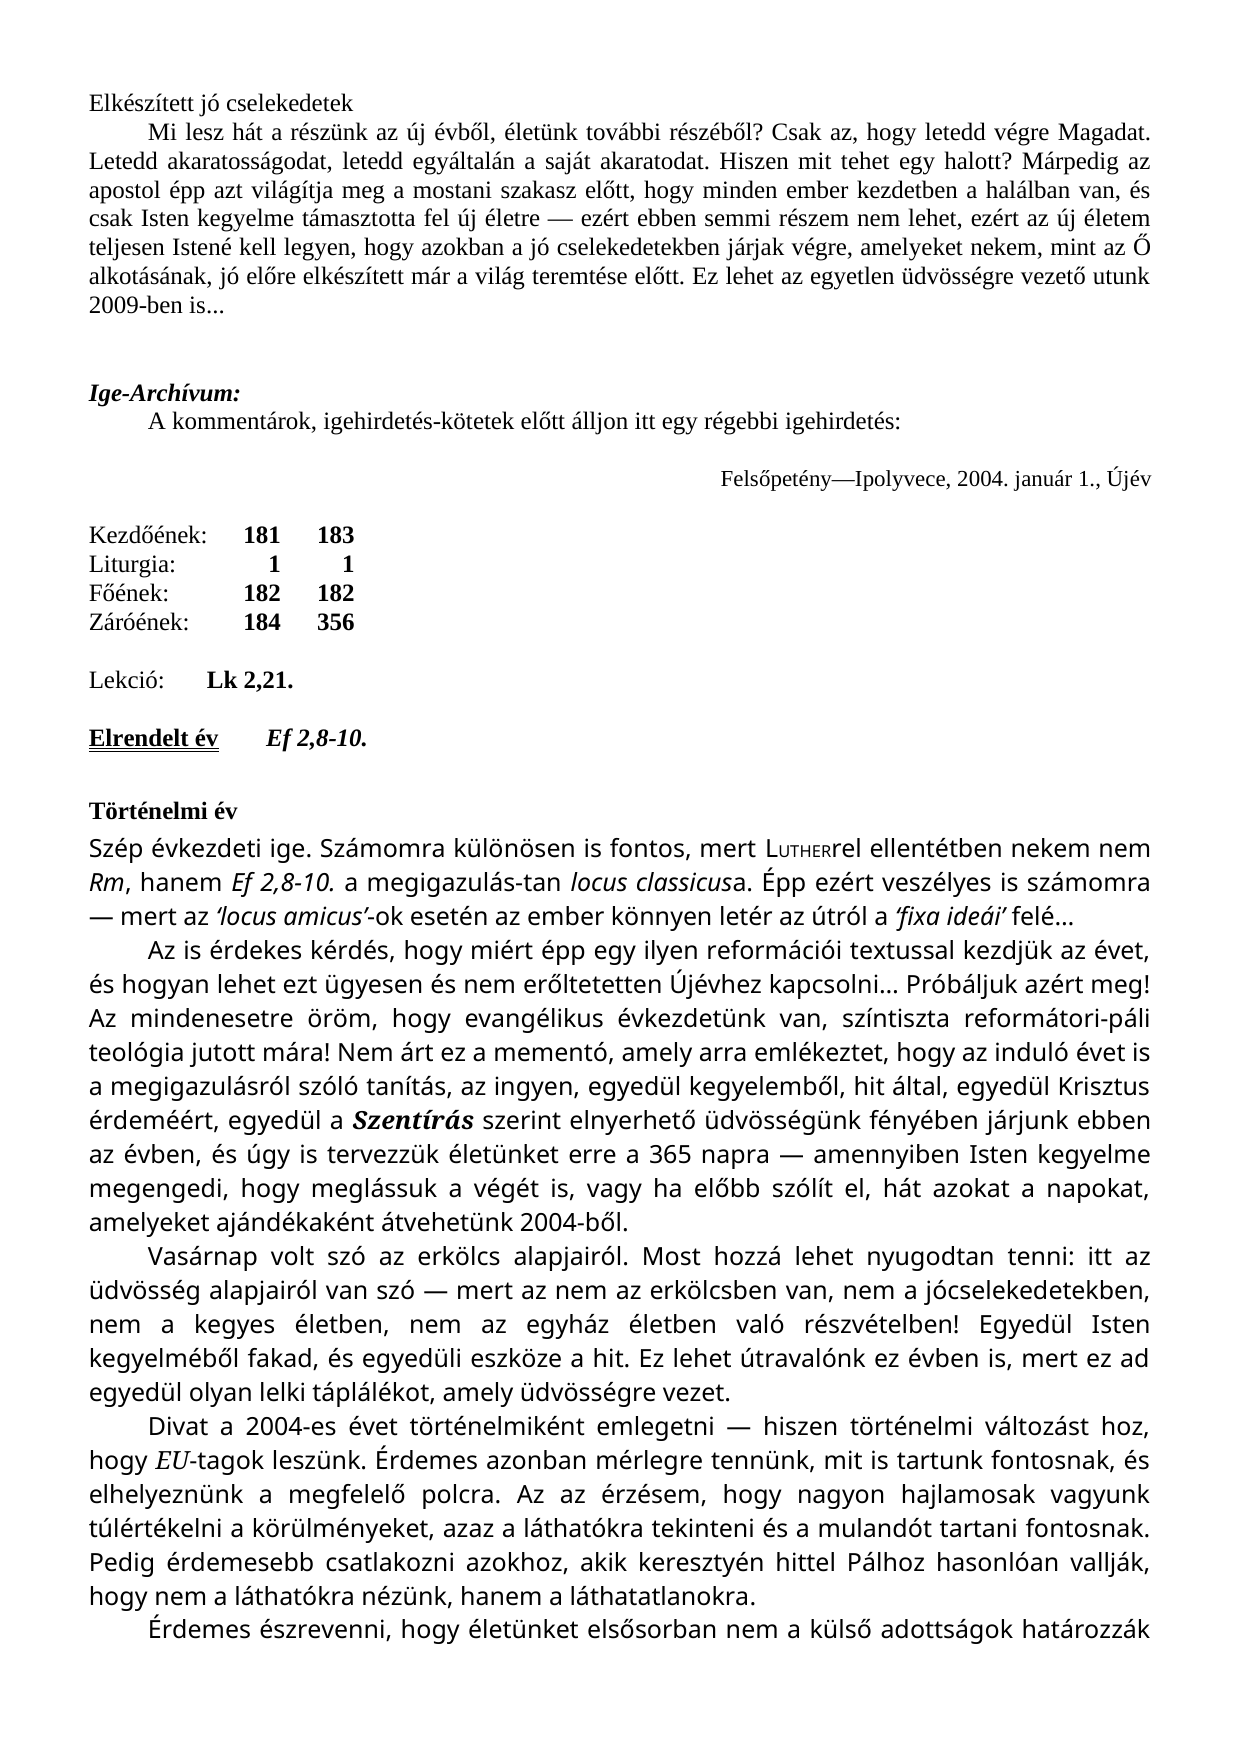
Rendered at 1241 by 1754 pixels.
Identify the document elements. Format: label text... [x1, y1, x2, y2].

text A kommentárok, igehirdetés-kötetek előtt álljon itt egy régebbi igehirdetés: [88, 406, 1152, 435]
text Lekció: Lk 2,21. [88, 665, 1152, 694]
text Elrendelt év Ef 2,8-10. [88, 723, 1152, 752]
text Kezdőének: 181 183 [88, 521, 1152, 549]
text Elkészített jó cselekedetek [88, 88, 1152, 117]
text Ige-Archívum: [88, 378, 1152, 406]
text Az is érdekes kérdés, hogy miért épp egy ilyen reformációi textussal kezdjük az évet, és hogyan lehet ezt ügyesen és nem erőltetetten Újévhez kapcsolni… Próbáljuk azért meg! Az mindenesetre öröm, hogy evangélikus évkezdetünk van, színtiszta reformátori-páli teológia jutott mára! Nem árt ez a mementó, amely arra emlékeztet, hogy az induló évet is a megigazulásról szóló tanítás, az ingyen, egyedül kegyelemből, hit által, egyedül Krisztus érdeméért, egyedül a Szentírás szerint elnyerhető üdvösségünk fényében járjunk ebben az évben, és úgy is tervezzük életünket erre a 365 napra — amennyiben Isten kegyelme megengedi, hogy meglássuk a végét is, vagy ha előbb szólít el, hát azokat a napokat, amelyeket ajándékaként átvehetünk 2004-ből. [88, 933, 1152, 1238]
text Vasárnap volt szó az erkölcs alapjairól. Most hozzá lehet nyugodtan tenni: itt az üdvösség alapjairól van szó — mert az nem az erkölcsben van, nem a jócselekedetekben, nem a kegyes életben, nem az egyház életben való részvételben! Egyedül Isten kegyelméből fakad, és egyedüli eszköze a hit. Ez lehet útravalónk ez évben is, mert ez ad egyedül olyan lelki táplálékot, amely üdvösségre vezet. [88, 1238, 1152, 1408]
text Divat a 2004-es évet történelmiként emlegetni — hiszen történelmi változást hoz, hogy EU-tagok leszünk. Érdemes azonban mérlegre tennünk, mit is tartunk fontosnak, és elhelyeznünk a megfelelő polcra. Az az érzésem, hogy nagyon hajlamosak vagyunk túlértékelni a körülményeket, azaz a láthatókra tekinteni és a mulandót tartani fontosnak. Pedig érdemesebb csatlakozni azokhoz, akik keresztyén hittel Pálhoz hasonlóan vallják, hogy nem a láthatókra nézünk, hanem a láthatatlanokra. [88, 1408, 1152, 1612]
subtitle Történelmi év [88, 796, 1152, 825]
text Felsőpetény―Ipolyvece, 2004. január 1., Újév [88, 464, 1152, 491]
text Érdemes észrevenni, hogy életünket elsősorban nem a külső adottságok határozzák [88, 1612, 1152, 1646]
text Mi lesz hát a részünk az új évből, életünk további részéből? Csak az, hogy letedd végre Magadat. Letedd akaratosságodat, letedd egyáltalán a saját akaratodat. Hiszen mit tehet egy halott? Márpedig az apostol épp azt világítja meg a mostani szakasz előtt, hogy minden ember kezdetben a halálban van, és csak Isten kegyelme támasztotta fel új életre ― ezért ebben semmi részem nem lehet, ezért az új életem teljesen Istené kell legyen, hogy azokban a jó cselekedetekben járjak végre, amelyeket nekem, mint az Ő alkotásának, jó előre elkészített már a világ teremtése előtt. Ez lehet az egyetlen üdvösségre vezető utunk 2009-ben is... [88, 117, 1152, 318]
text Záróének: 184 356 [88, 607, 1152, 636]
text Főének: 182 182 [88, 578, 1152, 607]
text Liturgia: 1 1 [88, 549, 1152, 578]
text Szép évkezdeti ige. Számomra különösen is fontos, mert Lutherrel ellentétben nekem nem Rm, hanem Ef 2,8-10. a megigazulás-tan locus classicusa. Épp ezért veszélyes is számomra — mert az ‘locus amicus’-ok esetén az ember könnyen letér az útról a ‘fixa ideái’ felé… [88, 831, 1152, 933]
